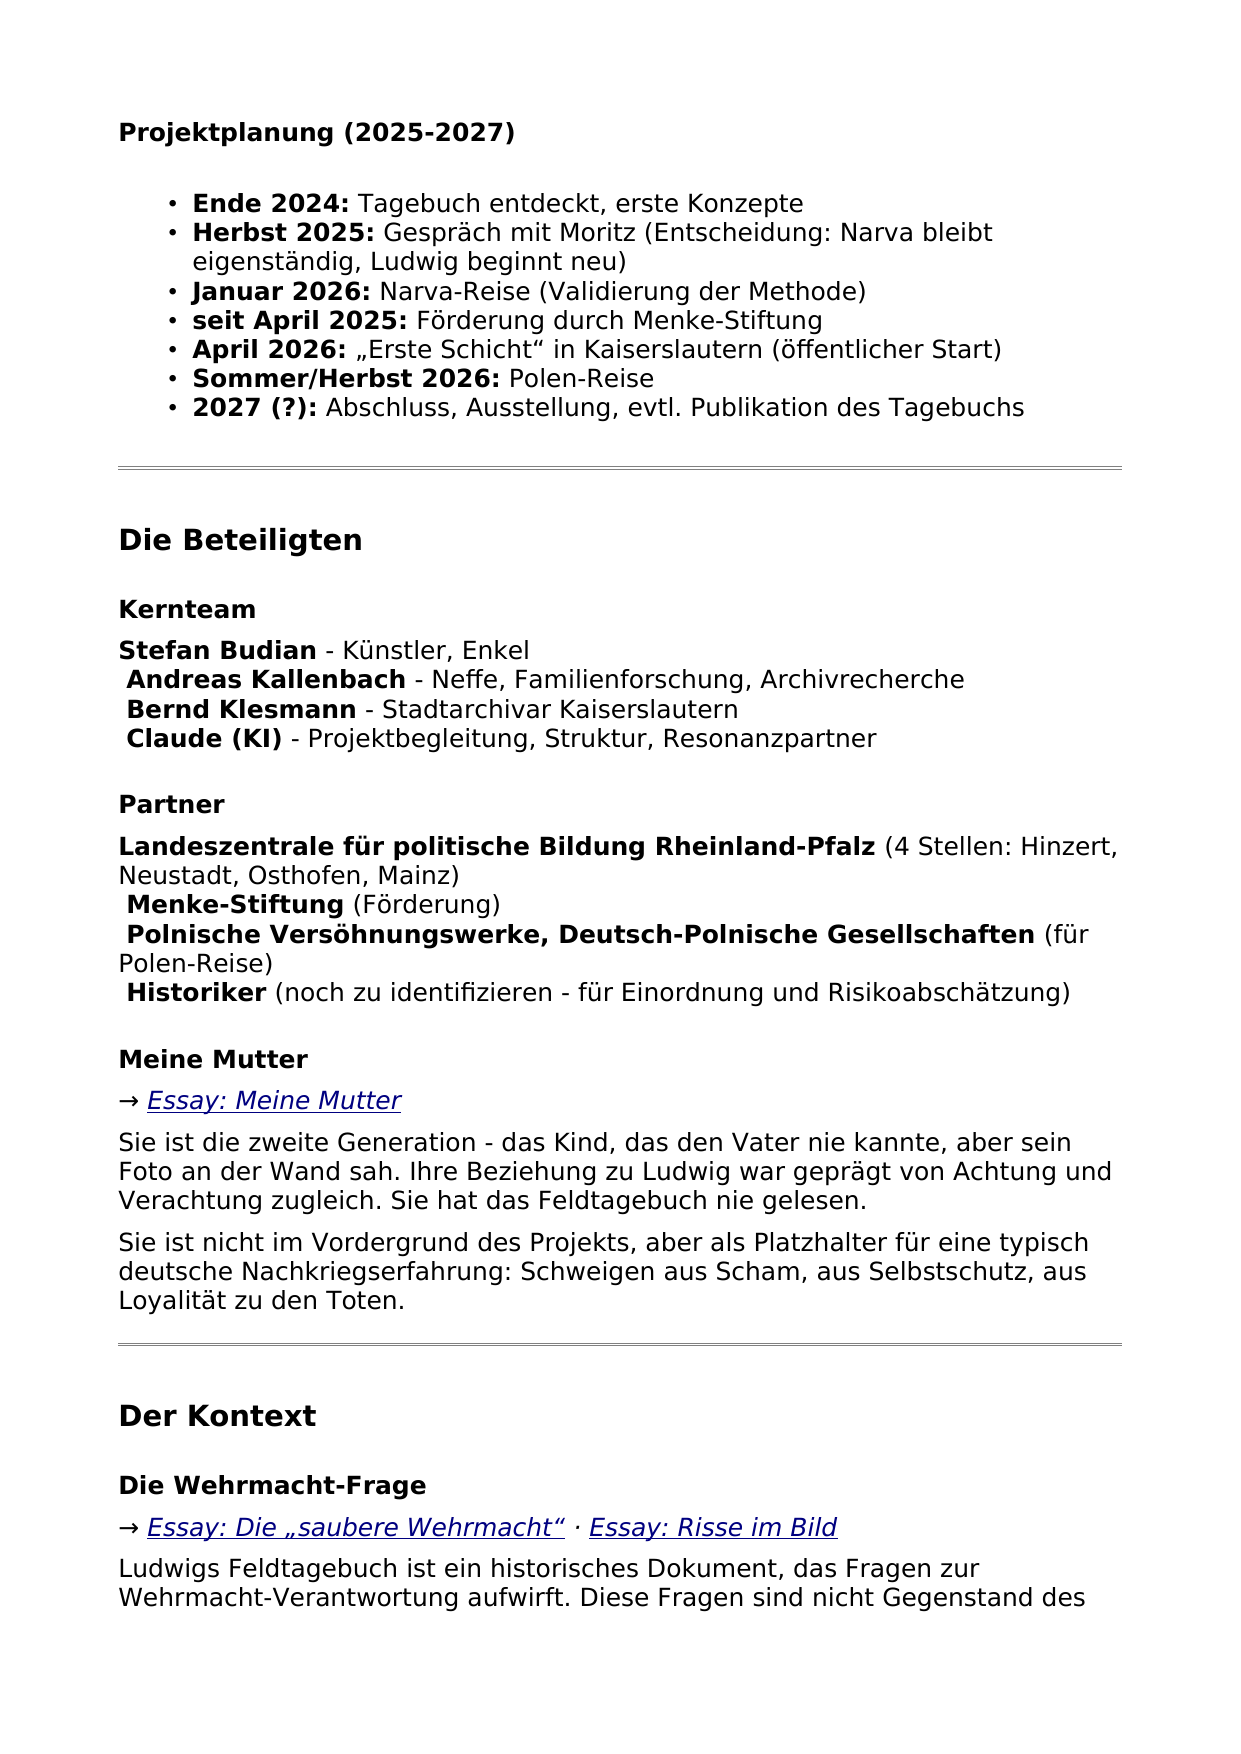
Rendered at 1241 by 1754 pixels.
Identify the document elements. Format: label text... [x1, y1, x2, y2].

subtitle Partner [118, 791, 1122, 820]
subtitle Projektplanung (2025-2027) [118, 118, 1122, 147]
list Januar 2026: Narva-Reise (Validierung der Methode) [177, 277, 1122, 306]
list seit April 2025: Förderung durch Menke-Stiftung [177, 306, 1122, 335]
subtitle Der Kontext [118, 1399, 1122, 1433]
subtitle Die Wehrmacht-Frage [118, 1471, 1122, 1500]
text Sie ist die zweite Generation - das Kind, das den Vater nie kannte, aber sein Foto an der Wand sah. Ihre Beziehung zu Ludwig war geprägt von Achtung und Verachtung zugleich. Sie hat das Feldtagebuch nie gelesen. [118, 1128, 1122, 1216]
text Stefan Budian - Künstler, Enkel Andreas Kallenbach - Neffe, Familienforschung, Archivrecherche Bernd Klesmann - Stadtarchivar Kaiserslautern Claude (KI) - Projektbegleitung, Struktur, Resonanzpartner [118, 637, 1122, 753]
list Sommer/Herbst 2026: Polen-Reise [177, 364, 1122, 393]
text Ludwigs Feldtagebuch ist ein historisches Dokument, das Fragen zur Wehrmacht-Verantwortung aufwirft. Diese Fragen sind nicht Gegenstand des [118, 1554, 1122, 1613]
subtitle Kernteam [118, 595, 1122, 624]
subtitle Meine Mutter [118, 1045, 1122, 1074]
text Sie ist nicht im Vordergrund des Projekts, aber als Platzhalter für eine typisch deutsche Nachkriegserfahrung: Schweigen aus Scham, aus Selbstschutz, aus Loyalität zu den Toten. [118, 1228, 1122, 1316]
list 2027 (?): Abschluss, Ausstellung, evtl. Publikation des Tagebuchs [177, 393, 1122, 423]
list April 2026: „Erste Schicht“ in Kaiserslautern (öffentlicher Start) [177, 335, 1122, 364]
subtitle Die Beteiligten [118, 523, 1122, 557]
text → Essay: Die „saubere Wehrmacht“ · Essay: Risse im Bild [118, 1513, 1122, 1542]
list Ende 2024: Tagebuch entdeckt, erste Konzepte [177, 189, 1122, 218]
list Herbst 2025: Gespräch mit Moritz (Entscheidung: Narva bleibt eigenständig, Ludwig beginnt neu) [177, 218, 1122, 277]
text Landeszentrale für politische Bildung Rheinland-Pfalz (4 Stellen: Hinzert, Neustadt, Osthofen, Mainz) Menke-Stiftung (Förderung) Polnische Versöhnungswerke, Deutsch-Polnische Gesellschaften (für Polen-Reise) Historiker (noch zu identifizieren - für Einordnung und Risikoabschätzung) [118, 832, 1122, 1007]
text → Essay: Meine Mutter [118, 1087, 1122, 1116]
